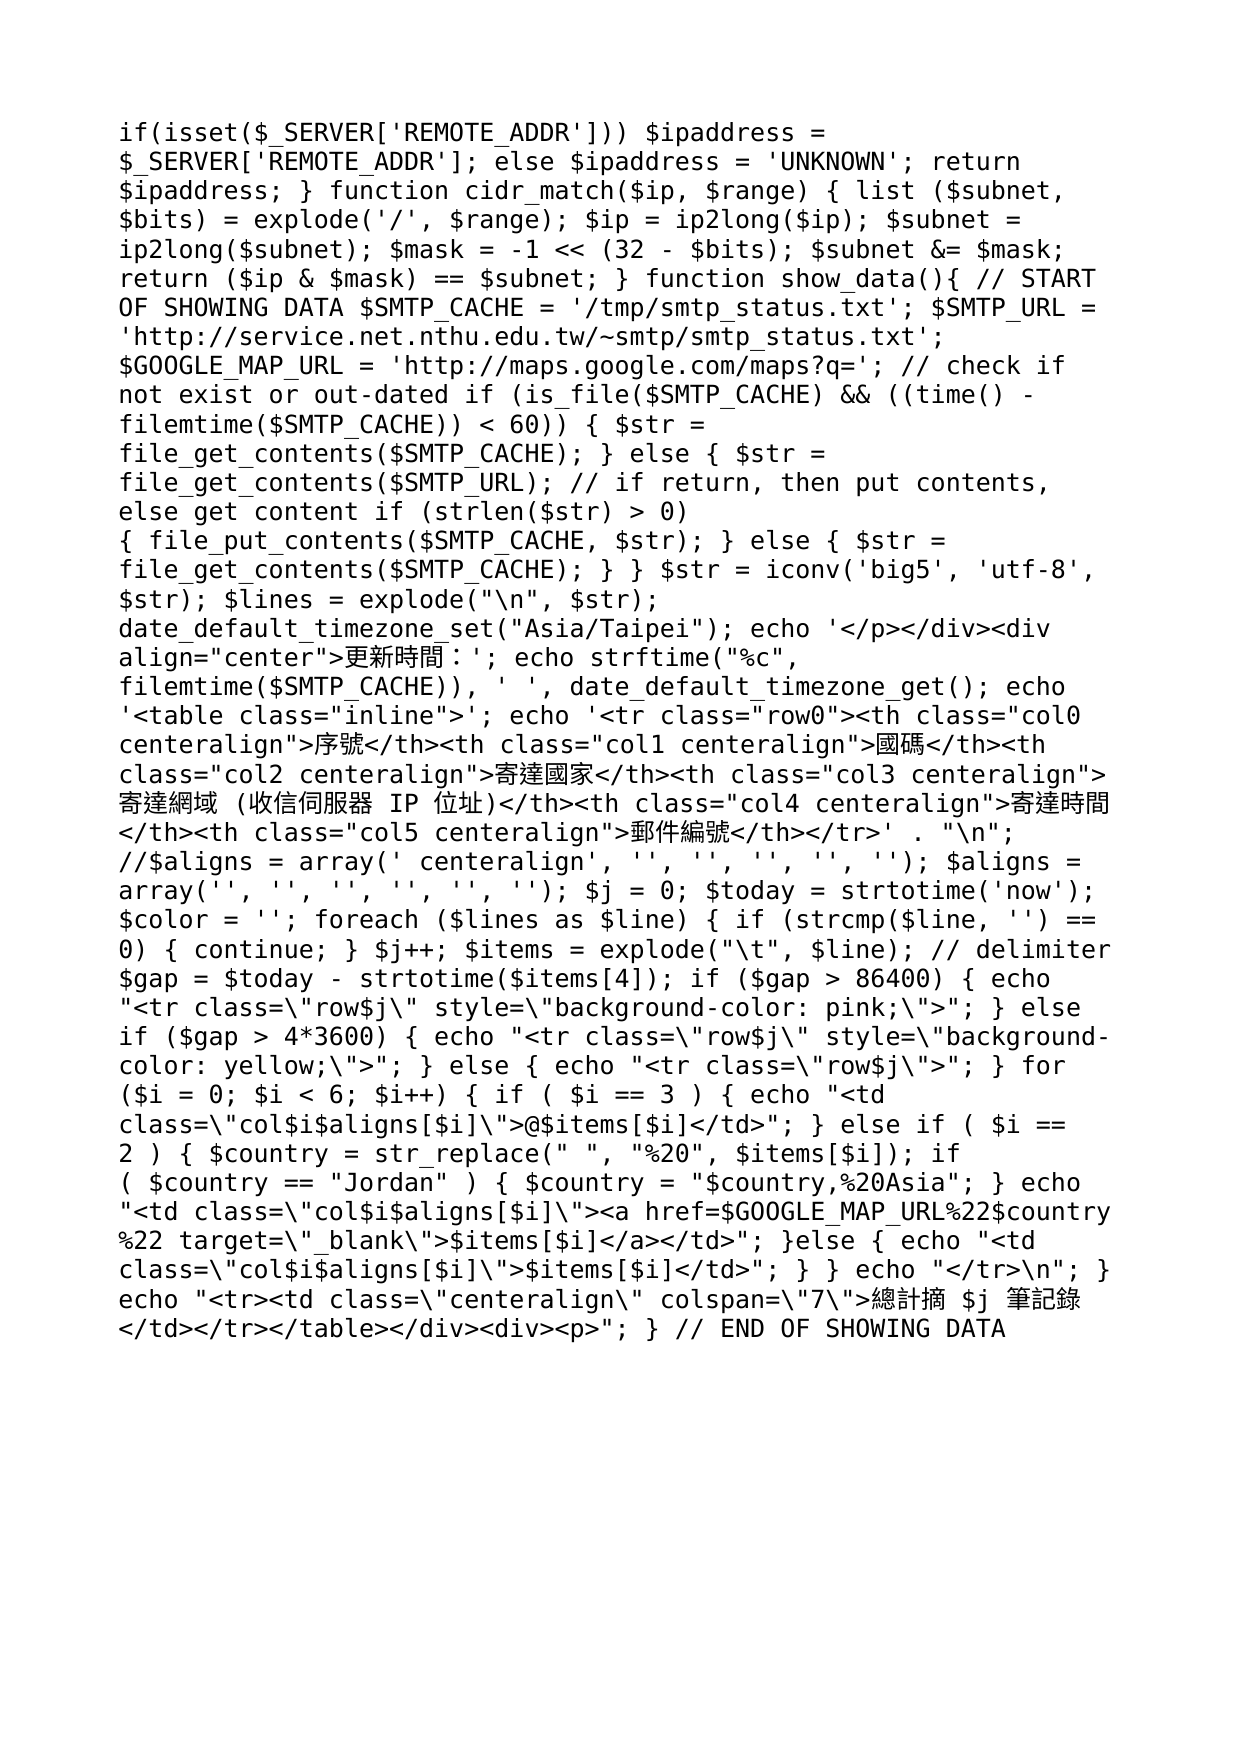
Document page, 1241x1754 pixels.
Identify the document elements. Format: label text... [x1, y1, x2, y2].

text if(isset($_SERVER['REMOTE_ADDR'])) $ipaddress = $_SERVER['REMOTE_ADDR']; else $ipaddress = 'UNKNOWN'; return $ipaddress; } function cidr_match($ip, $range) { list ($subnet, $bits) = explode('/', $range); $ip = ip2long($ip); $subnet = ip2long($subnet); $mask = -1 << (32 - $bits); $subnet &= $mask; return ($ip & $mask) == $subnet; } function show_data(){ // START OF SHOWING DATA $SMTP_CACHE = '/tmp/smtp_status.txt'; $SMTP_URL = 'http://service.net.nthu.edu.tw/~smtp/smtp_status.txt'; $GOOGLE_MAP_URL = 'http://maps.google.com/maps?q='; // check if not exist or out-dated if (is_file($SMTP_CACHE) && ((time() - filemtime($SMTP_CACHE)) < 60)) { $str = file_get_contents($SMTP_CACHE); } else { $str = file_get_contents($SMTP_URL); // if return, then put contents, else get content if (strlen($str) > 0) { file_put_contents($SMTP_CACHE, $str); } else { $str = file_get_contents($SMTP_CACHE); } } $str = iconv('big5', 'utf-8', $str); $lines = explode("\n", $str); date_default_timezone_set("Asia/Taipei"); echo '</p></div><div align="center">更新時間：'; echo strftime("%c", filemtime($SMTP_CACHE)), ' ', date_default_timezone_get(); echo '<table class="inline">'; echo '<tr class="row0"><th class="col0 centeralign">序號</th><th class="col1 centeralign">國碼</th><th class="col2 centeralign">寄達國家</th><th class="col3 centeralign">寄達網域 (收信伺服器 IP 位址)</th><th class="col4 centeralign">寄達時間</th><th class="col5 centeralign">郵件編號</th></tr>' . "\n"; //$aligns = array(' centeralign', '', '', '', '', ''); $aligns = array('', '', '', '', '', ''); $j = 0; $today = strtotime('now'); $color = ''; foreach ($lines as $line) { if (strcmp($line, '') == 0) { continue; } $j++; $items = explode("\t", $line); // delimiter $gap = $today - strtotime($items[4]); if ($gap > 86400) { echo "<tr class=\"row$j\" style=\"background-color: pink;\">"; } else if ($gap > 4*3600) { echo "<tr class=\"row$j\" style=\"background-color: yellow;\">"; } else { echo "<tr class=\"row$j\">"; } for ($i = 0; $i < 6; $i++) { if ( $i == 3 ) { echo "<td class=\"col$i$aligns[$i]\">@$items[$i]</td>"; } else if ( $i == 2 ) { $country = str_replace(" ", "%20", $items[$i]); if ( $country == "Jordan" ) { $country = "$country,%20Asia"; } echo "<td class=\"col$i$aligns[$i]\"><a href=$GOOGLE_MAP_URL%22$country%22 target=\"_blank\">$items[$i]</a></td>"; }else { echo "<td class=\"col$i$aligns[$i]\">$items[$i]</td>"; } } echo "</tr>\n"; } echo "<tr><td class=\"centeralign\" colspan=\"7\">總計摘 $j 筆記錄</td></tr></table></div><div><p>"; } // END OF SHOWING DATA [118, 118, 1122, 1343]
